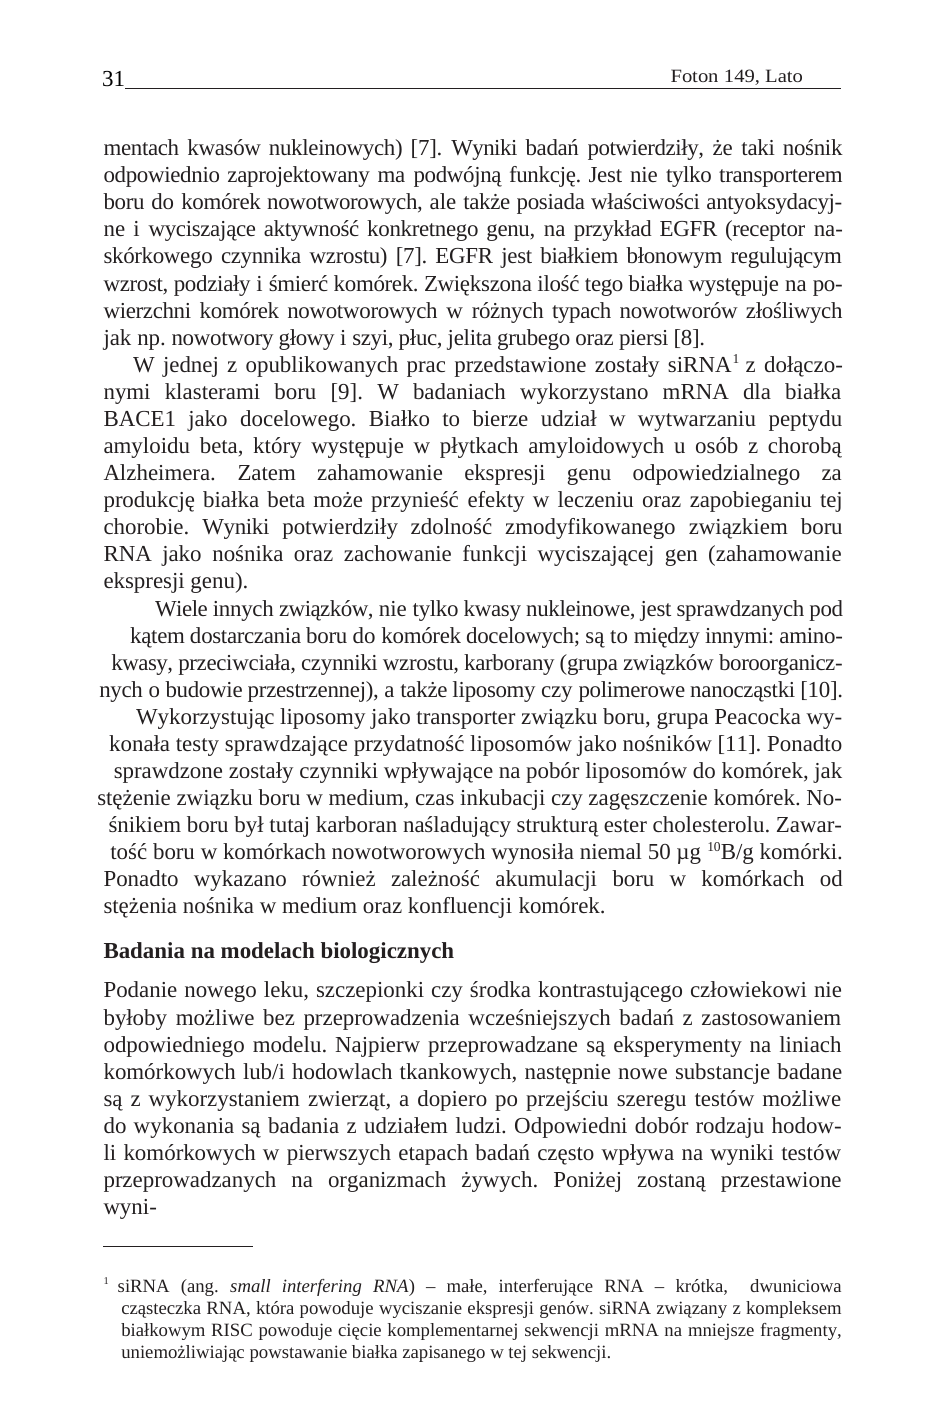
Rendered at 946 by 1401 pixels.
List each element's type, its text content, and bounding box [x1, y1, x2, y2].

text Ponadto wykazano również zależność akumulacji boru w komórkach od stężenia nośnika w medium oraz konfluencji komórek. [103, 866, 843, 919]
text mentach kwasów nukleinowych) [7]. Wyniki badań potwierdziły, że taki nośnik odpowiednio zaprojektowany ma podwójną funkcję. Jest nie tylko transporterem boru do komórek nowotworowych, ale także posiada właściwości antyoksydacyj- ne i wyciszające aktywność konkretnego genu, na przykład EGFR (receptor na- skórkowego czynnika wzrostu) [7]. EGFR jest białkiem błonowym regulującym wzrost, podziały i śmierć komórek. Zwiększona ilość tego białka występuje na po- wierzchni komórek nowotworowych w różnych typach nowotworów złośliwych jak np. nowotwory głowy i szyi, płuc, jelita grubego oraz piersi [8]. [103, 134, 843, 350]
text Podanie nowego leku, szczepionki czy środka kontrastującego człowiekowi nie byłoby możliwe bez przeprowadzenia wcześniejszych badań z zastosowaniem odpowiedniego modelu. Najpierw przeprowadzane są eksperymenty na liniach komórkowych lub/i hodowlach tkankowych, następnie nowe substancje badane są z wykorzystaniem zwierząt, a dopiero po przejściu szeregu testów możliwe do wykonania są badania z udziałem ludzi. Odpowiedni dobór rodzaju hodow- li komórkowych w pierwszych etapach badań często wpływa na wyniki testów przeprowadzanych na organizmach żywych. Poniżej zostaną przestawione wyni- [103, 977, 843, 1219]
subtitle Badania na modelach biologicznych [103, 937, 854, 964]
text W jednej z opublikowanych prac przedstawione zostały siRNA1 z dołączo- nymi klasterami boru [9]. W badaniach wykorzystano mRNA dla białka BACE1 jako docelowego. Białko to bierze udział w wytwarzaniu peptydu amyloidu beta, który występuje w płytkach amyloidowych u osób z chorobą Alzheimera. Zatem zahamowanie ekspresji genu odpowiedzialnego za produkcję białka beta może przynieść efekty w leczeniu oraz zapobieganiu tej chorobie. Wyniki potwierdziły zdolność zmodyfikowanego związkiem boru RNA jako nośnika oraz zachowanie funkcji wyciszającej gen (zahamowanie ekspresji genu). [103, 351, 843, 594]
text Wiele innych związków, nie tylko kwasy nukleinowe, jest sprawdzanych pod kątem dostarczania boru do komórek docelowych; są to między innymi: amino- kwasy, przeciwciała, czynniki wzrostu, karborany (grupa związków boroorganicz- nych o budowie przestrzennej), a także liposomy czy polimerowe nanocząstki [10]. Wykorzystując liposomy jako transporter związku boru, grupa Peacocka wy- konała testy sprawdzające przydatność liposomów jako nośników [11]. Ponadto sprawdzone zostały czynniki wpływające na pobór liposomów do komórek, jak stężenie związku boru w medium, czas inkubacji czy zagęszczenie komórek. No- śnikiem boru był tutaj karboran naśladujący strukturą ester cholesterolu. Zawar- tość boru w komórkach nowotworowych wynosiła niemal 50 µg 10B/g komórki. [96, 595, 843, 865]
text 1 siRNA (ang. small interfering RNA) – małe, interferujące RNA – krótka, dwuniciowa cząsteczka RNA, która powoduje wyciszanie ekspresji genów. siRNA związany z kompleksem białkowym RISC powoduje cięcie komplementarnej sekwencji mRNA na mniejsze fragmenty, uniemożliwiając powstawanie białka zapisanego w tej sekwencji. [103, 1274, 843, 1363]
